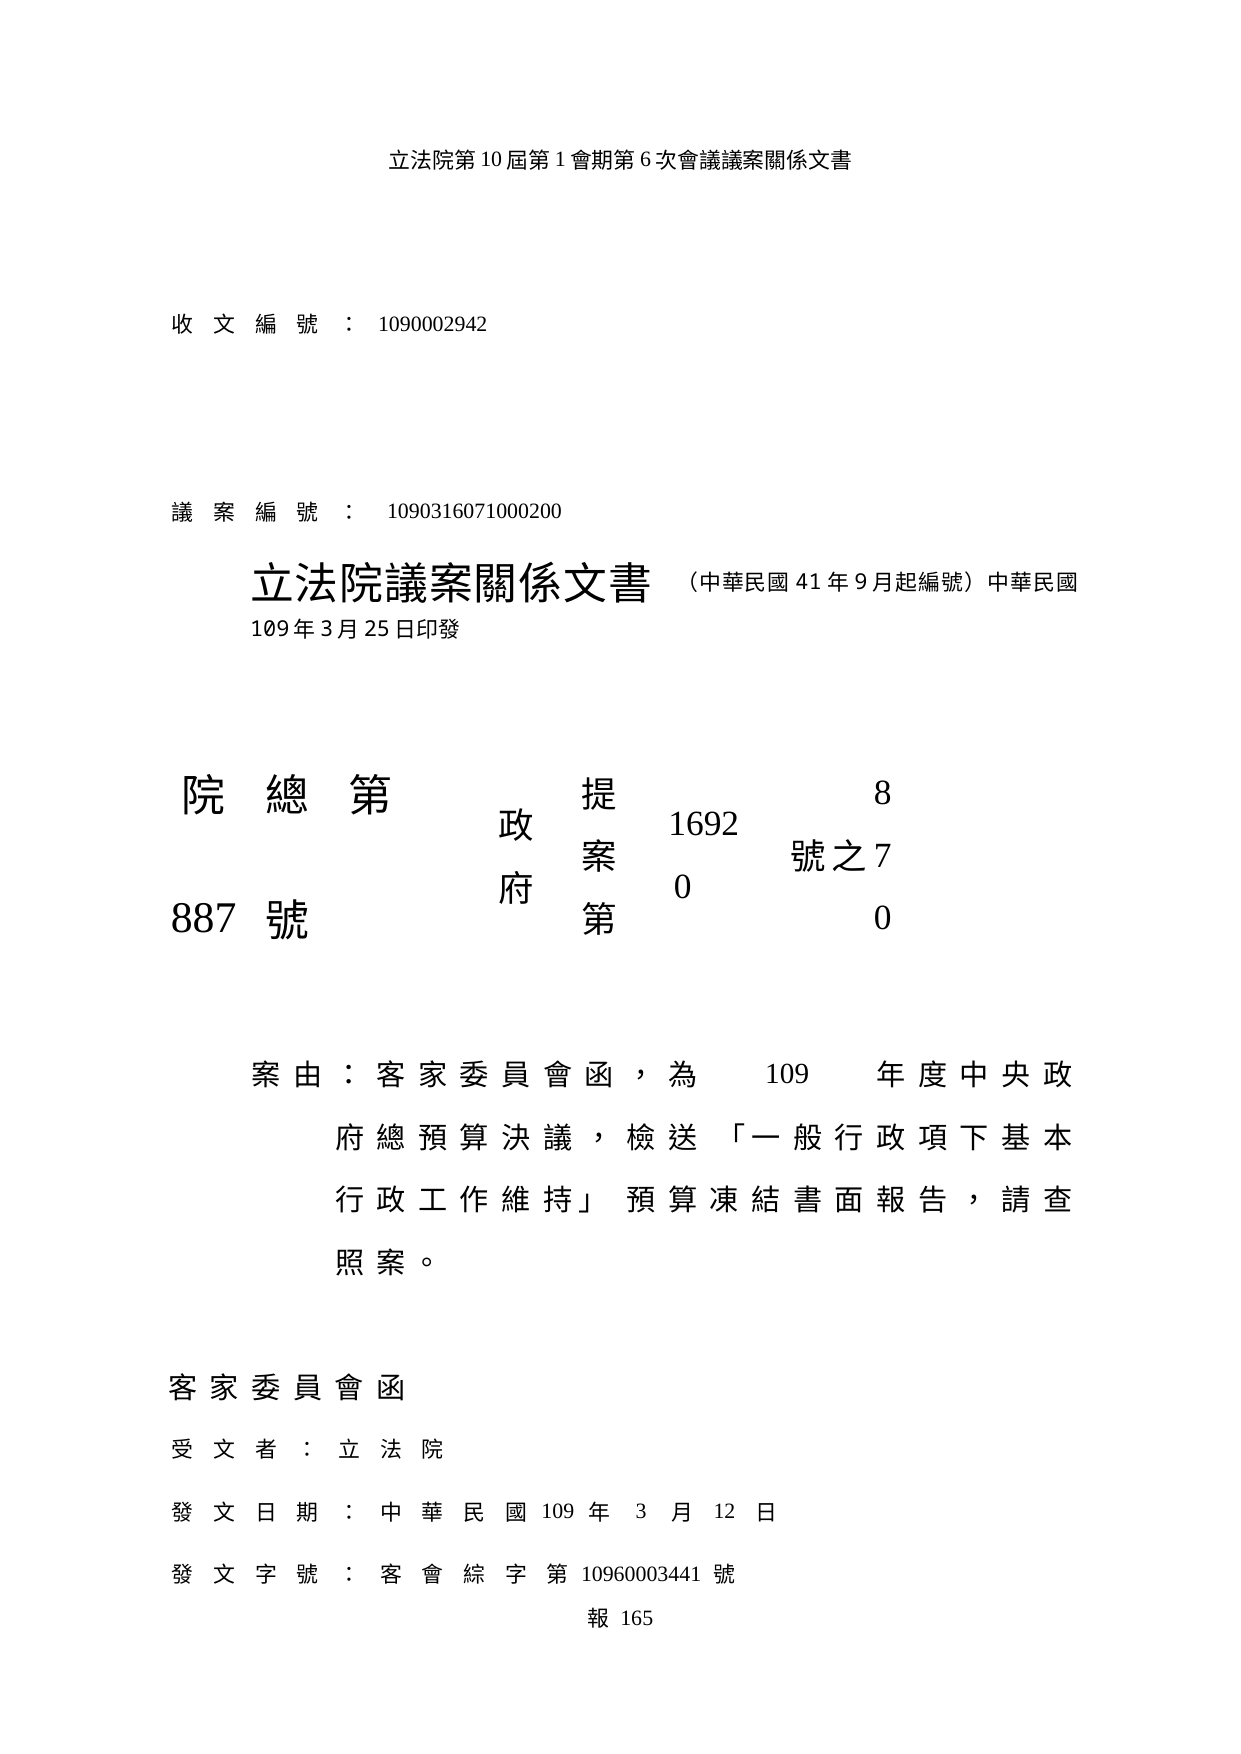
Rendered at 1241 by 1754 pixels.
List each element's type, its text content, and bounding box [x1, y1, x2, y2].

table_header 870 [830, 719, 895, 969]
table_header 16920 [646, 719, 759, 969]
table_header 之 [794, 719, 830, 969]
text 立法院議案關係文書 （中華民國41年9月起編號）中華民國109年3月25日印發 [250, 549, 1078, 644]
table_header 院總第887號 [162, 719, 425, 969]
text 受文者：立法院 [162, 1406, 1078, 1469]
text 發文日期：中華民國109年3月12日 [162, 1469, 1078, 1531]
table_header 提案第 [540, 719, 646, 969]
text 議案編號：1090316071000200 [162, 406, 1078, 531]
text 收文編號：1090002942 [162, 219, 1078, 344]
text 發文字號：客會綜字第10960003441號 [162, 1531, 1078, 1594]
table_header 號 [759, 719, 794, 969]
table_header 政府 [425, 719, 540, 969]
text 案由：客家委員會函，為109年度中央政府總預算決議，檢送「一般行政項下基本行政工作維持」預算凍結書面報告，請查照案。 [217, 1031, 1078, 1281]
text 客家委員會函 [162, 1344, 1078, 1406]
